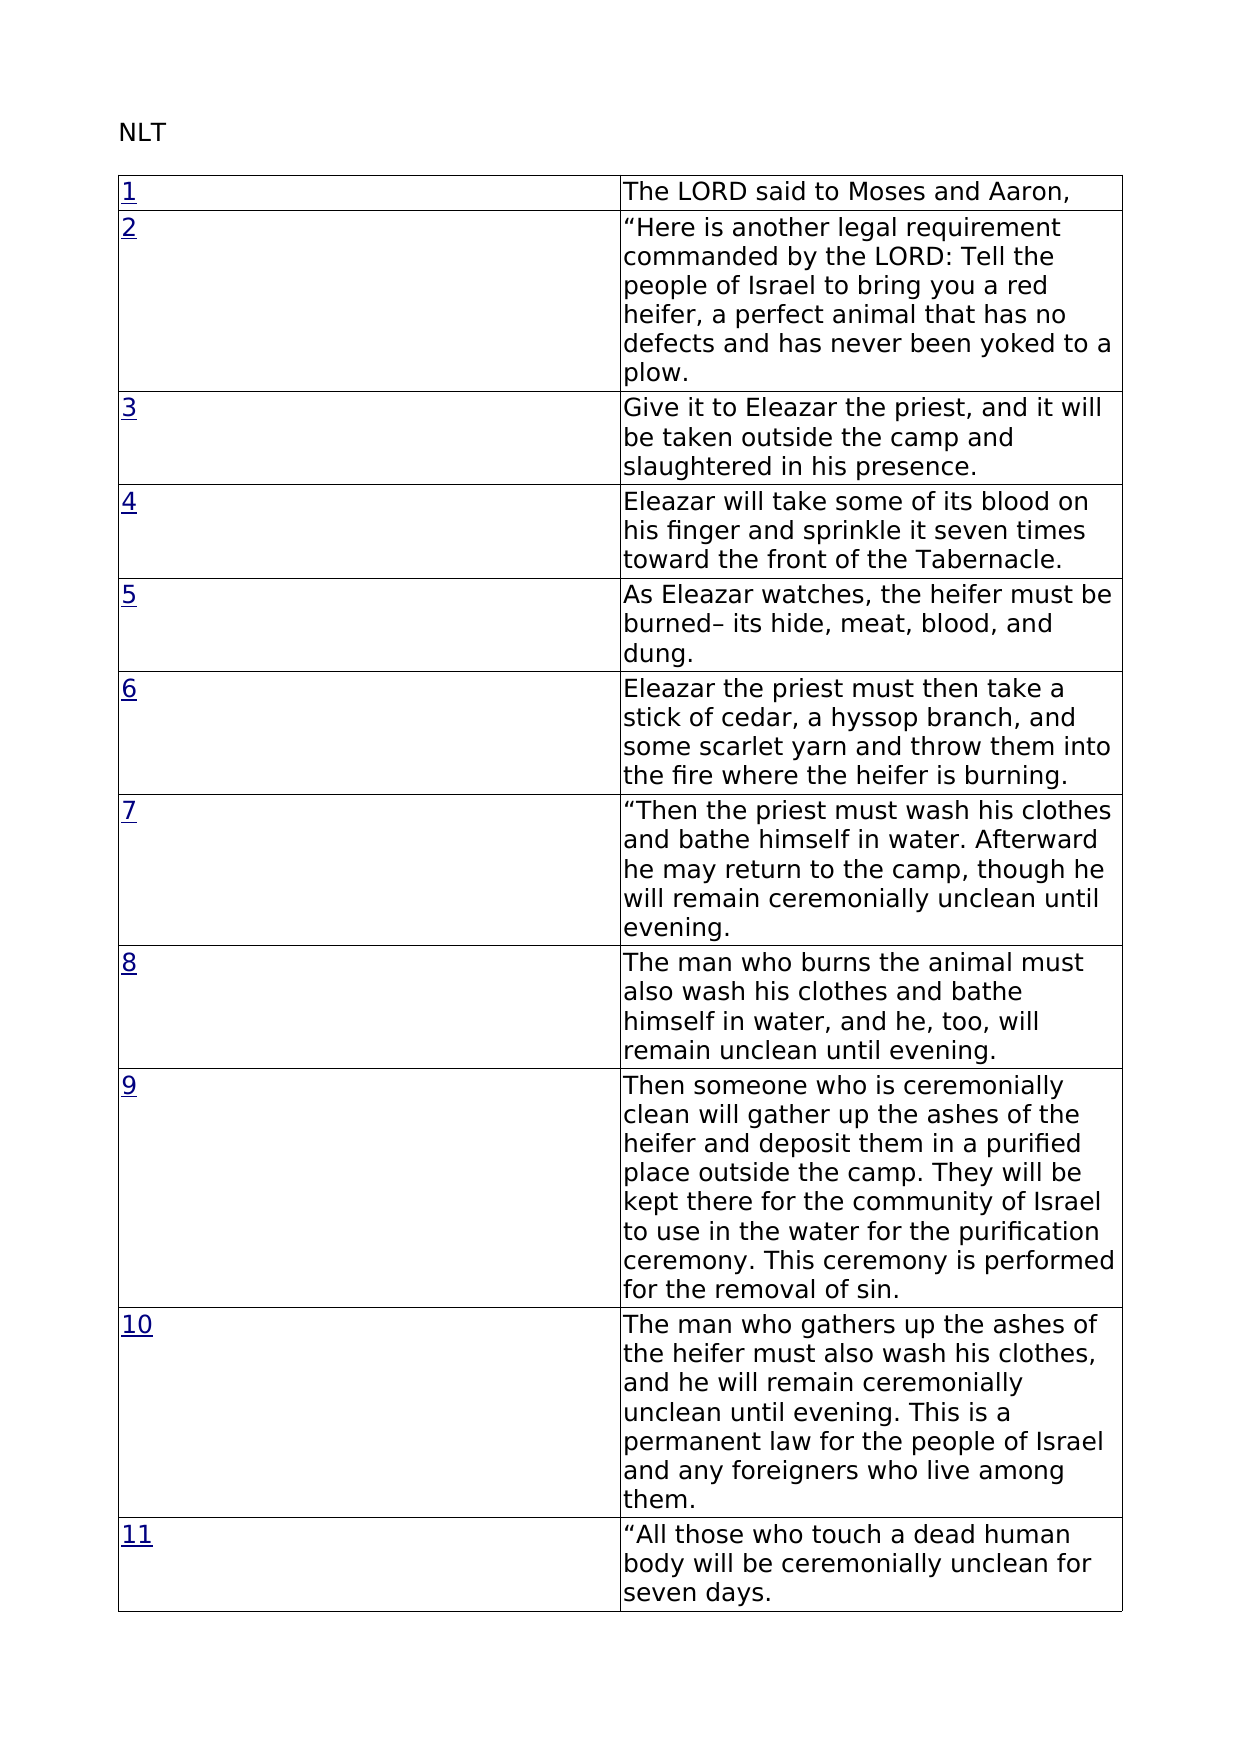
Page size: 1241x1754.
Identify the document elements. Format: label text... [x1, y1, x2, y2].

text NLT [118, 118, 1122, 147]
table_cell The man who burns the animal must also wash his clothes and bathe himself in water, and he, too, will remain unclean until evening. [621, 946, 1122, 1068]
table_cell Then someone who is ceremonially clean will gather up the ashes of the heifer and deposit them in a purified place outside the camp. They will be kept there for the community of Israel to use in the water for the purification ceremony. This ceremony is performed for the removal of sin. [621, 1069, 1122, 1307]
table_cell 6 [119, 672, 620, 793]
table_cell 9 [119, 1069, 620, 1307]
table_cell 11 [119, 1518, 620, 1611]
table_cell Eleazar will take some of its blood on his finger and sprinkle it seven times toward the front of the Tabernacle. [621, 485, 1122, 577]
table_cell Eleazar the priest must then take a stick of cedar, a hyssop branch, and some scarlet yarn and throw them into the fire where the heifer is burning. [621, 672, 1122, 793]
table_cell 5 [119, 579, 620, 671]
table_cell 10 [119, 1308, 620, 1517]
table_header 1 [119, 176, 620, 210]
table_cell 2 [119, 211, 620, 391]
table_cell “Here is another legal requirement commanded by the LORD: Tell the people of Israel to bring you a red heifer, a perfect animal that has no defects and has never been yoked to a plow. [621, 211, 1122, 391]
table_cell The man who gathers up the ashes of the heifer must also wash his clothes, and he will remain ceremonially unclean until evening. This is a permanent law for the people of Israel and any foreigners who live among them. [621, 1308, 1122, 1517]
table_cell “All those who touch a dead human body will be ceremonially unclean for seven days. [621, 1518, 1122, 1611]
table_cell As Eleazar watches, the heifer must be burned– its hide, meat, blood, and dung. [621, 579, 1122, 671]
table_header The LORD said to Moses and Aaron, [621, 176, 1122, 210]
table_cell 4 [119, 485, 620, 577]
table_cell 8 [119, 946, 620, 1068]
table_cell Give it to Eleazar the priest, and it will be taken outside the camp and slaughtered in his presence. [621, 392, 1122, 484]
table_cell 3 [119, 392, 620, 484]
table_cell “Then the priest must wash his clothes and bathe himself in water. Afterward he may return to the camp, though he will remain ceremonially unclean until evening. [621, 795, 1122, 945]
table_cell 7 [119, 795, 620, 945]
